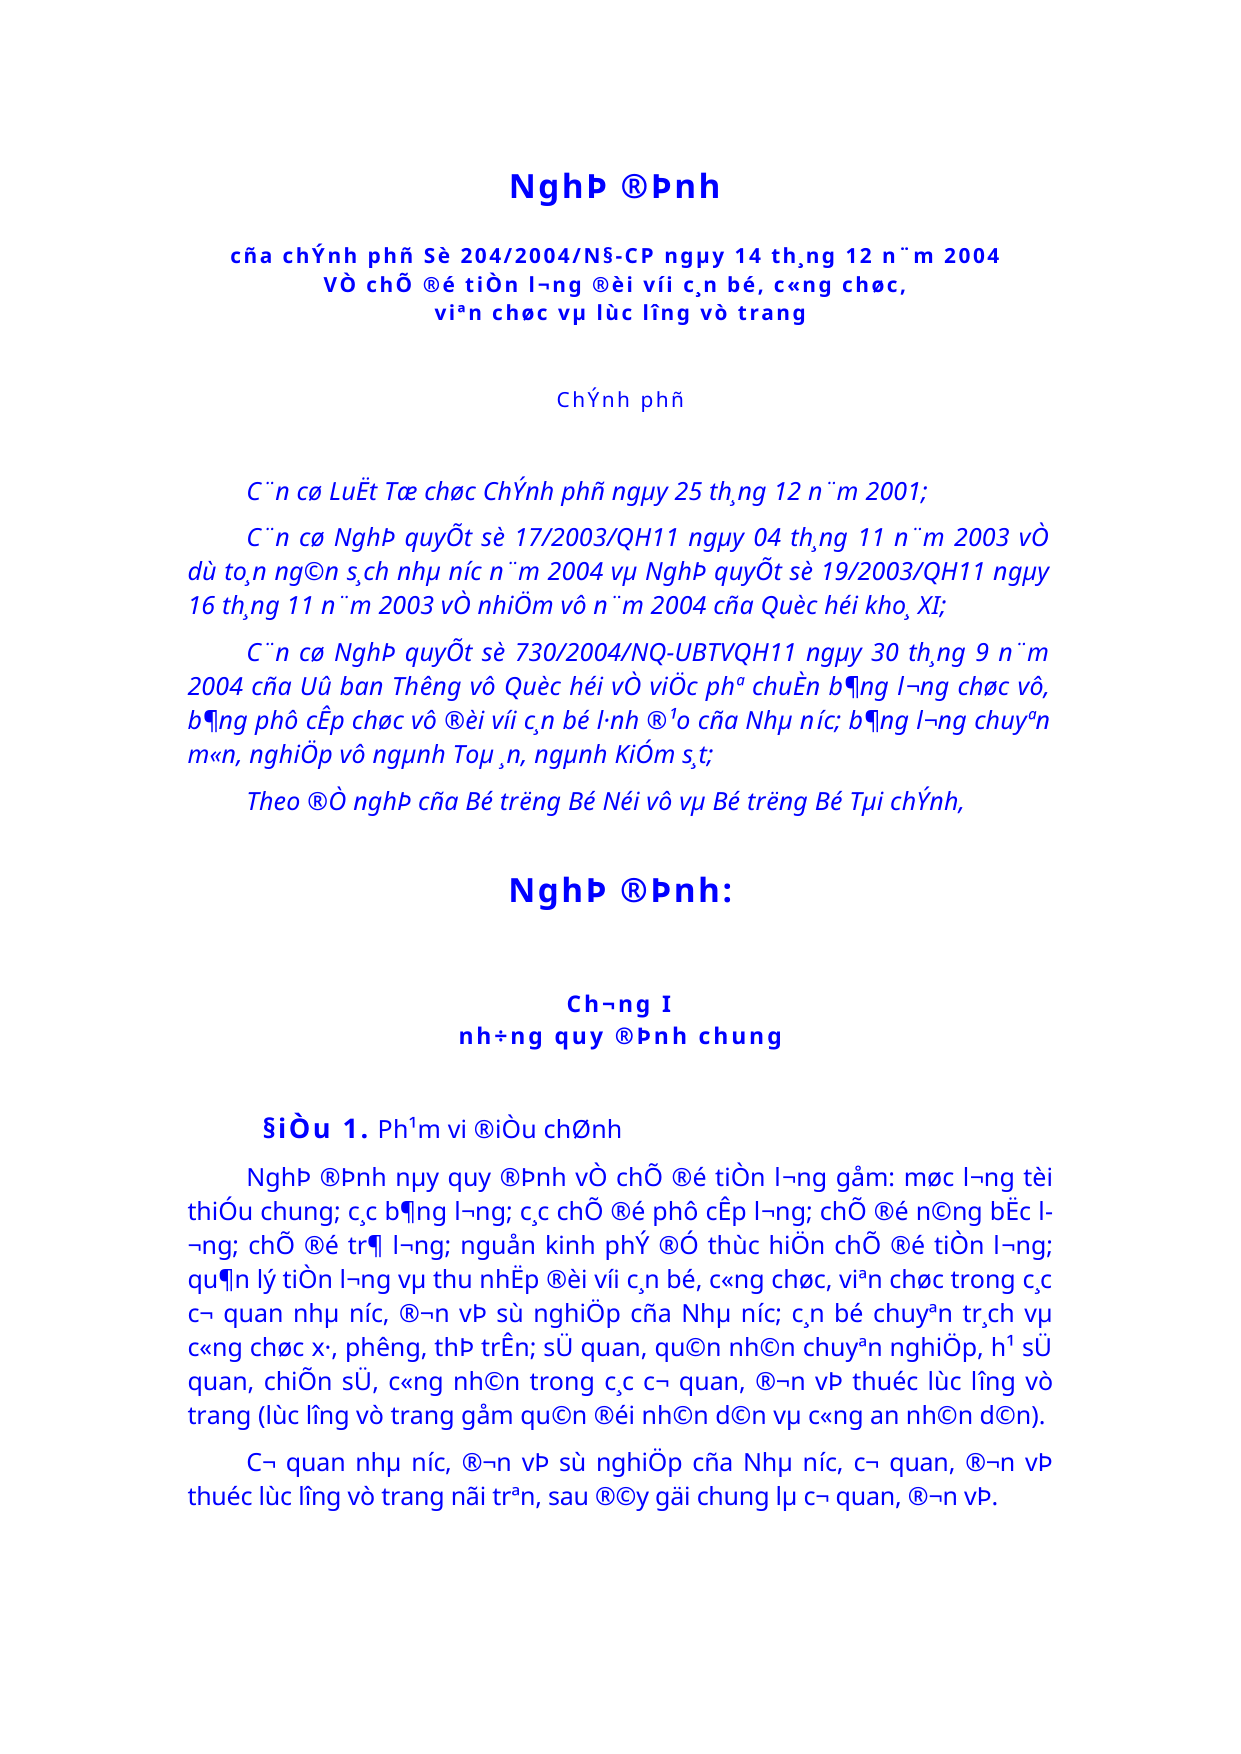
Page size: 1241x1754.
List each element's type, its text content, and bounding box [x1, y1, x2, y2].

text C¬ quan nhµ n­íc, ®¬n vÞ sù nghiÖp cña Nhµ n­íc, c¬ quan, ®¬n vÞ thuéc lùc l­îng vò trang nãi trªn, sau ®©y gäi chung lµ c¬ quan, ®¬n vÞ. [187, 1444, 1053, 1512]
text C¨n cø NghÞ quyÕt sè 17/2003/QH11 ngµy 04 th¸ng 11 n¨m 2003 vÒ dù to¸n ng©n s¸ch nhµ n­íc n¨m 2004 vµ NghÞ quyÕt sè 19/2003/QH11 ngµy 16 th¸ng 11 n¨m 2003 vÒ nhiÖm vô n¨m 2004 cña Quèc héi kho¸ XI; [187, 520, 1053, 622]
title NghÞ ®Þnh [187, 162, 1053, 208]
text NghÞ ®Þnh: [187, 867, 1053, 913]
text C¨n cø NghÞ quyÕt sè 730/2004/NQ-UBTVQH11 ngµy 30 th¸ng 9 n¨m 2004 cña Uû ban Th­êng vô Quèc héi vÒ viÖc phª chuÈn b¶ng l­¬ng chøc vô, b¶ng phô cÊp chøc vô ®èi víi c¸n bé l·nh ®¹o cña Nhµ n­íc; b¶ng l­¬ng chuyªn m«n, nghiÖp vô ngµnh Toµ ¸n, ngµnh KiÓm s¸t; [187, 634, 1053, 771]
text Theo ®Ò nghÞ cña Bé tr­ëng Bé Néi vô vµ Bé tr­ëng Bé Tµi chÝnh, [187, 783, 1053, 817]
text cña chÝnh phñ Sè 204/2004/N§-CP ngµy 14 th¸ng 12 n¨m 2004 VÒ chÕ ®é tiÒn l­¬ng ®èi víi c¸n bé, c«ng chøc, viªn chøc vµ lùc l­îng vò trang [187, 241, 1053, 327]
text NghÞ ®Þnh nµy quy ®Þnh vÒ chÕ ®é tiÒn l­¬ng gåm: møc l­¬ng tèi thiÓu chung; c¸c b¶ng l­¬ng; c¸c chÕ ®é phô cÊp l­¬ng; chÕ ®é n©ng bËc l­¬ng; chÕ ®é tr¶ l­¬ng; nguån kinh phÝ ®Ó thùc hiÖn chÕ ®é tiÒn l­¬ng; qu¶n lý tiÒn l­¬ng vµ thu nhËp ®èi víi c¸n bé, c«ng chøc, viªn chøc trong c¸c c¬ quan nhµ n­íc, ®¬n vÞ sù nghiÖp cña Nhµ n­íc; c¸n bé chuyªn tr¸ch vµ c«ng chøc x·, ph­êng, thÞ trÊn; sÜ quan, qu©n nh©n chuyªn nghiÖp, h¹ sÜ quan, chiÕn sÜ, c«ng nh©n trong c¸c c¬ quan, ®¬n vÞ thuéc lùc l­îng vò trang (lùc l­îng vò trang gåm qu©n ®éi nh©n d©n vµ c«ng an nh©n d©n). [187, 1159, 1053, 1432]
text C¨n cø LuËt Tæ chøc ChÝnh phñ ngµy 25 th¸ng 12 n¨m 2001; [187, 473, 1053, 507]
text §iÒu 1. Ph¹m vi ®iÒu chØnh [187, 1110, 1053, 1147]
text Ch­¬ng I nh÷ng quy ®Þnh chung [187, 988, 1053, 1051]
text ChÝnh phñ [187, 386, 1053, 414]
